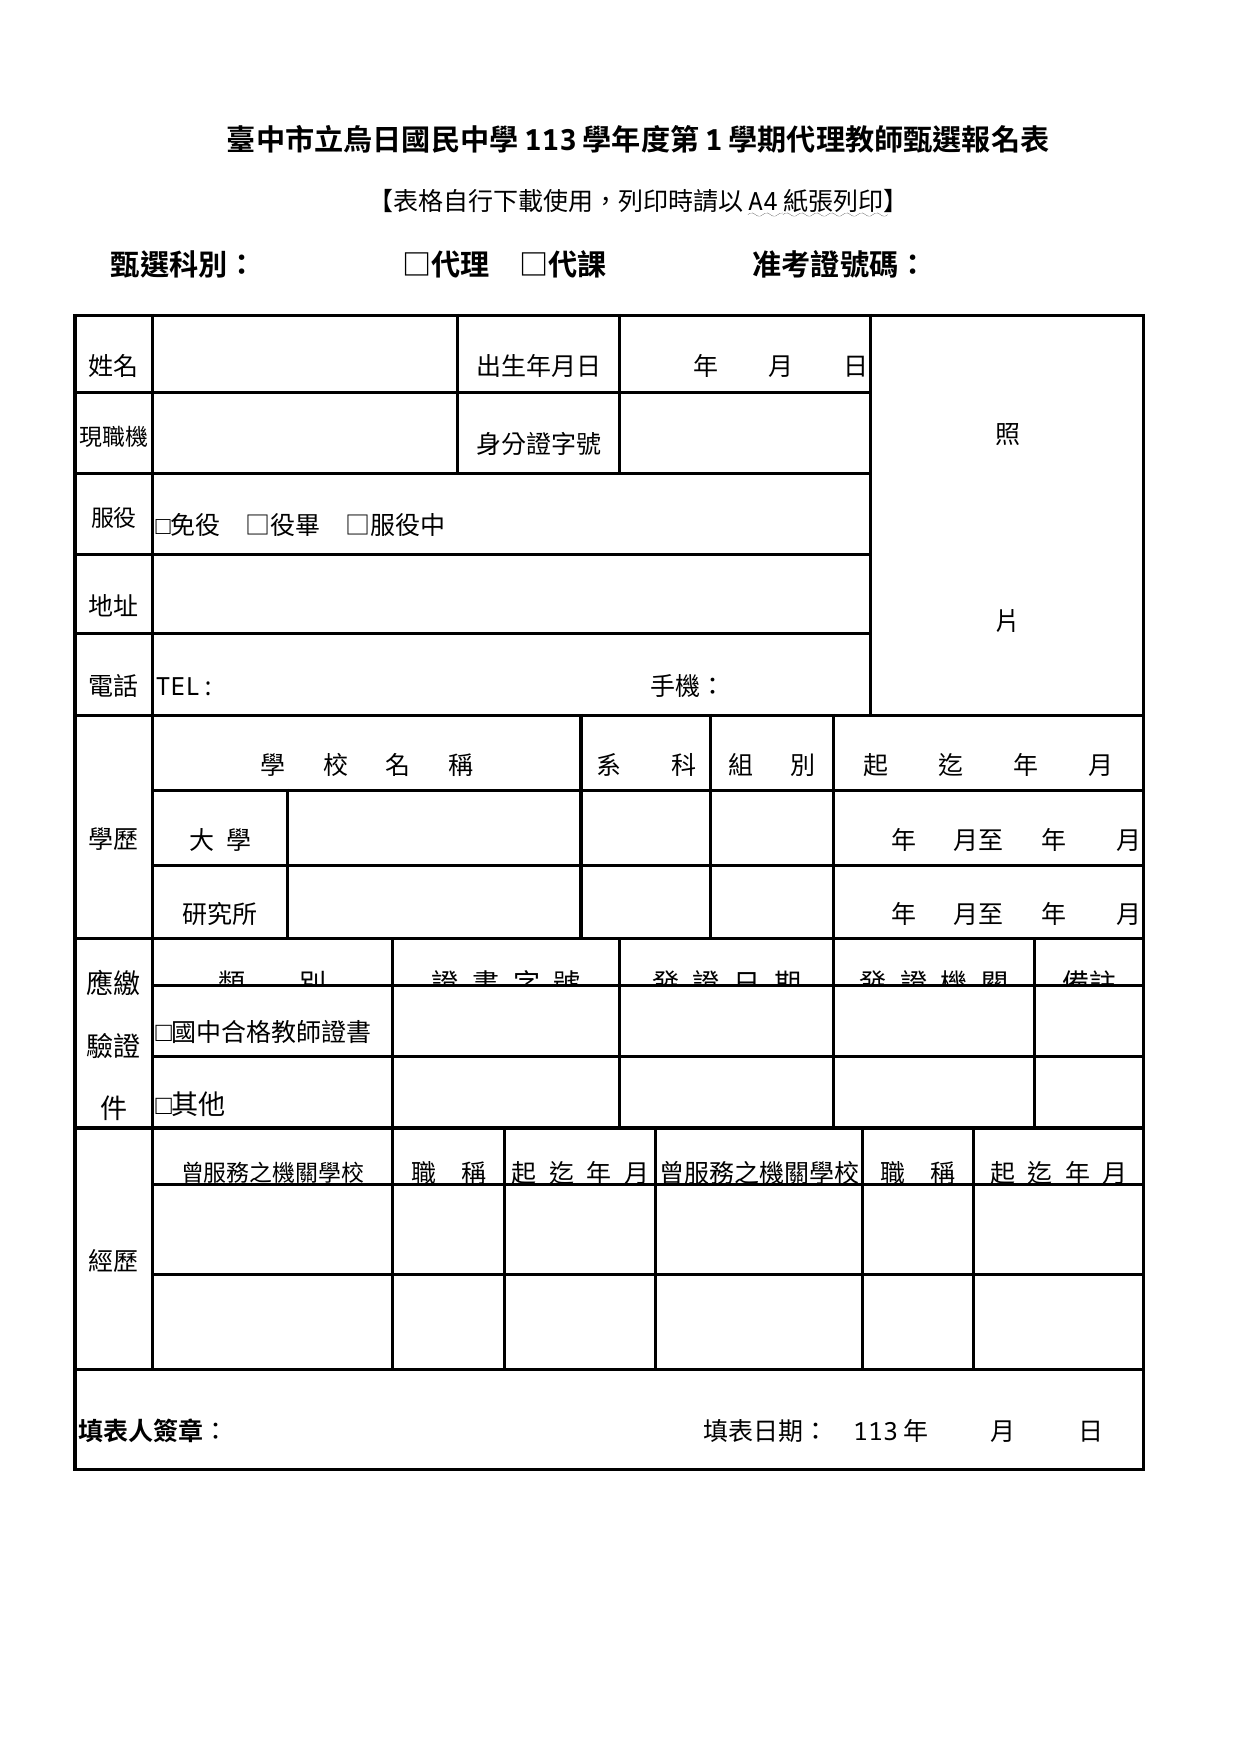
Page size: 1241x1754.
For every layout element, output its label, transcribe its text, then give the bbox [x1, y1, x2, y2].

table_cell [864, 1276, 972, 1368]
table_cell [394, 1276, 503, 1368]
table_cell 組 別 [712, 717, 832, 789]
table_cell [657, 1276, 861, 1368]
table_cell 研究所 [154, 867, 286, 937]
table_cell [621, 1058, 832, 1126]
text 【表格自行下載使用，列印時請以A4紙張列印】 [110, 158, 1165, 221]
table_cell 曾服務之機關學校 [154, 1130, 391, 1183]
table_cell [289, 792, 579, 864]
table_header 照 片 [872, 317, 1142, 714]
table_cell 起 迄 年 月 [835, 717, 1142, 789]
table_cell [1036, 1058, 1142, 1126]
table_cell [1034, 1471, 1144, 1533]
table_cell [835, 1058, 1033, 1126]
table_cell [583, 867, 709, 937]
table_cell [394, 1186, 503, 1273]
table_cell [583, 792, 709, 864]
table_cell [103, 1471, 1030, 1533]
table_cell □免役 □役畢 □服役中 [154, 475, 869, 552]
table_cell [394, 1058, 581, 1126]
table_cell [289, 867, 579, 937]
table_cell [506, 1186, 654, 1273]
table_cell 備註 [1036, 940, 1142, 984]
table_cell [581, 1058, 618, 1126]
table_cell [154, 1276, 391, 1368]
table_cell [154, 1186, 391, 1273]
table_cell [1036, 987, 1142, 1054]
table_cell 類 別 [154, 940, 391, 984]
table_cell 年 月至 年 月 [835, 792, 1142, 864]
table_cell [975, 1186, 1142, 1273]
table_cell 應繳驗證件 [77, 940, 151, 1126]
table_cell 經歷 [77, 1130, 151, 1368]
table_cell [621, 394, 869, 472]
table_header [154, 317, 456, 391]
table_cell [581, 987, 618, 1054]
table_cell □其他 [154, 1058, 391, 1126]
table_header 年 月 日 [621, 317, 869, 391]
table_cell [1030, 1471, 1034, 1533]
table_cell 服役 情形 [77, 475, 151, 552]
table_cell [835, 987, 1033, 1054]
table_cell 證 書 字 號 [394, 940, 618, 984]
table_cell [394, 987, 581, 1054]
table_cell 大 學 [154, 792, 286, 864]
table_cell [864, 1186, 972, 1273]
table_cell 曾服務之機關學校 [657, 1130, 861, 1183]
table_cell 地址 [77, 556, 151, 632]
table_cell [506, 1276, 654, 1368]
table_cell 發 證 日 期 [621, 940, 832, 984]
table_cell [154, 394, 456, 472]
table_cell 現職機關學校 [77, 394, 151, 472]
table_cell □國中合格教師證書 [154, 987, 391, 1054]
table_cell 系 科 [583, 717, 709, 789]
table_cell 身分證字號 [459, 394, 618, 472]
table_cell [657, 1186, 861, 1273]
table_header 出生年月日 [459, 317, 618, 391]
table_cell 起 迄 年 月 [975, 1130, 1142, 1183]
table_cell [75, 1471, 102, 1533]
table_cell 發 證 機 關 [835, 940, 1033, 984]
table_cell 年 月至 年 月 [835, 867, 1142, 937]
table_cell [712, 867, 832, 937]
table_cell 職 稱 [394, 1130, 503, 1183]
table_cell 職 稱 [864, 1130, 972, 1183]
table_cell 填表人簽章： 填表日期： 113年 月 日 [77, 1371, 1142, 1468]
text 甄選科別： □代理 □代課 准考證號碼： [111, 221, 1165, 283]
table_cell 電話 [77, 635, 151, 714]
text 臺中市立烏日國民中學113學年度第1學期代理教師甄選報名表 [110, 96, 1165, 158]
table_cell [712, 792, 832, 864]
table_cell 起 迄 年 月 [506, 1130, 654, 1183]
table_cell [154, 556, 869, 632]
table_cell 學歷 [77, 717, 151, 937]
table_cell [975, 1276, 1142, 1368]
table_cell TEL: 手機： [154, 635, 869, 714]
table_cell 學 校 名 稱 [154, 717, 579, 789]
table_cell [621, 987, 832, 1054]
table_header 姓名 [77, 317, 151, 391]
